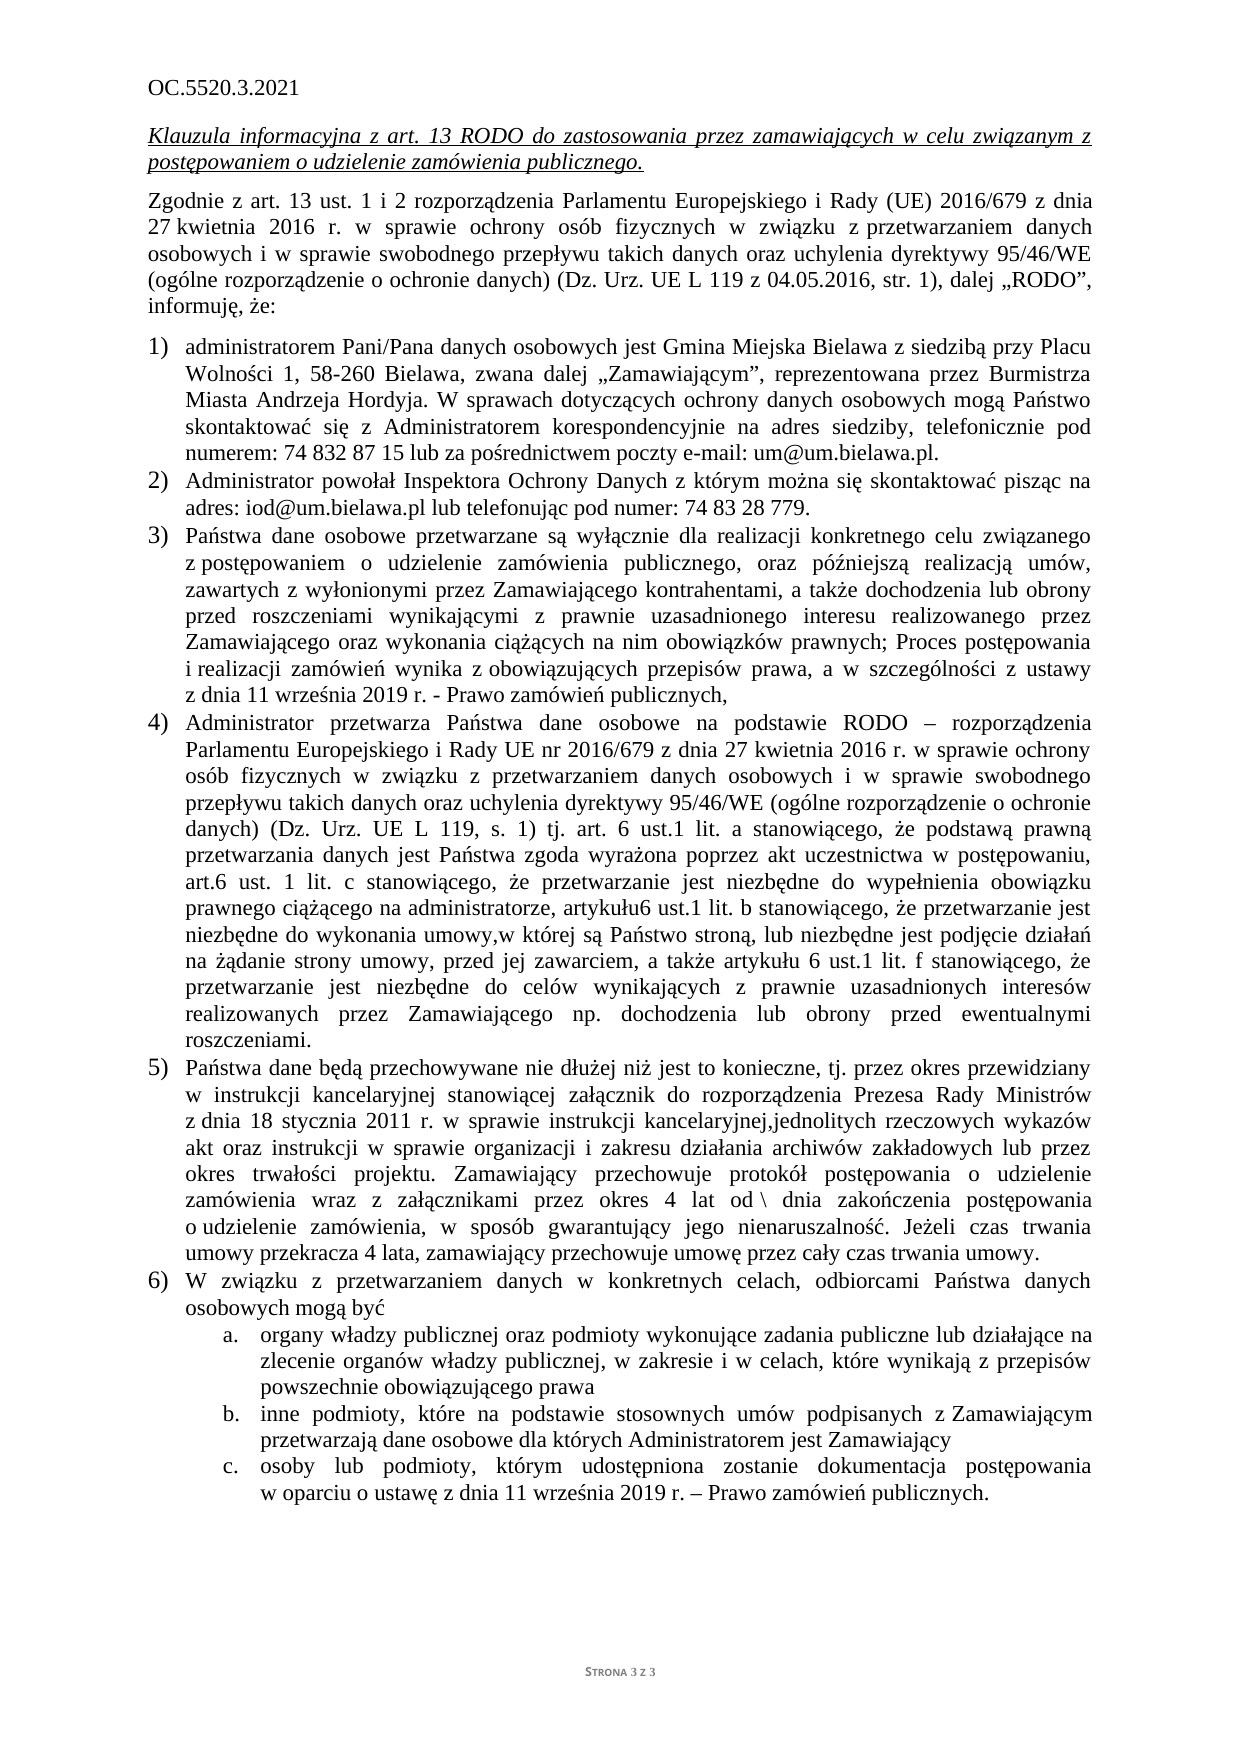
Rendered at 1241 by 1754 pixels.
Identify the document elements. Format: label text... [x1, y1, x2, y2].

list organy władzy publicznej oraz podmioty wykonujące zadania publiczne lub działające na zlecenie organów władzy publicznej, w zakresie i w celach, które wynikają z przepisów powszechnie obowiązującego prawa [223, 1321, 1092, 1400]
text Zgodnie z art. 13 ust. 1 i 2 rozporządzenia Parlamentu Europejskiego i Rady (UE) 2016/679 z dnia 27 kwietnia 2016 r. w sprawie ochrony osób fizycznych w związku z przetwarzaniem danych osobowych i w sprawie swobodnego przepływu takich danych oraz uchylenia dyrektywy 95/46/WE (ogólne rozporządzenie o ochronie danych) (Dz. Urz. UE L 119 z 04.05.2016, str. 1), dalej „RODO”, informuję, że: [148, 187, 1092, 319]
list inne podmioty, które na podstawie stosownych umów podpisanych z Zamawiającym przetwarzają dane osobowe dla których Administratorem jest Zamawiający [223, 1400, 1092, 1452]
list Administrator przetwarza Państwa dane osobowe na podstawie RODO – rozporządzenia Parlamentu Europejskiego i Rady UE nr 2016/679 z dnia 27 kwietnia 2016 r. w sprawie ochrony osób fizycznych w związku z przetwarzaniem danych osobowych i w sprawie swobodnego przepływu takich danych oraz uchylenia dyrektywy 95/46/WE (ogólne rozporządzenie o ochronie danych) (Dz. Urz. UE L 119, s. 1) tj. art. 6 ust.1 lit. a stanowiącego, że podstawą prawną przetwarzania danych jest Państwa zgoda wyrażona poprzez akt uczestnictwa w postępowaniu, art.6 ust. 1 lit. c stanowiącego, że przetwarzanie jest niezbędne do wypełnienia obowiązku prawnego ciążącego na administratorze, artykułu6 ust.1 lit. b stanowiącego, że przetwarzanie jest niezbędne do wykonania umowy,w której są Państwo stroną, lub niezbędne jest podjęcie działań na żądanie strony umowy, przed jej zawarciem, a także artykułu 6 ust.1 lit. f stanowiącego, że przetwarzanie jest niezbędne do celów wynikających z prawnie uzasadnionych interesów realizowanych przez Zamawiającego np. dochodzenia lub obrony przed ewentualnymi roszczeniami. [148, 707, 1092, 1052]
text Klauzula informacyjna z art. 13 RODO do zastosowania przez zamawiających w celu związanym z [148, 122, 1092, 145]
list Państwa dane będą przechowywane nie dłużej niż jest to konieczne, tj. przez okres przewidziany w instrukcji kancelaryjnej stanowiącej załącznik do rozporządzenia Prezesa Rady Ministrów z dnia 18 stycznia 2011 r. w sprawie instrukcji kancelaryjnej,jednolitych rzeczowych wykazów akt oraz instrukcji w sprawie organizacji i zakresu działania archiwów zakładowych lub przez okres trwałości projektu. Zamawiający przechowuje protokół postępowania o udzielenie zamówienia wraz z załącznikami przez okres 4 lat od \ dnia zakończenia postępowania o udzielenie zamówienia, w sposób gwarantujący jego nienaruszalność. Jeżeli czas trwania umowy przekracza 4 lata, zamawiający przechowuje umowę przez cały czas trwania umowy. [148, 1052, 1092, 1266]
list osoby lub podmioty, którym udostępniona zostanie dokumentacja postępowania w oparciu o ustawę z dnia 11 września 2019 r. – Prawo zamówień publicznych. [223, 1452, 1092, 1505]
text postępowaniem o udzielenie zamówienia publicznego. [148, 146, 1092, 174]
list administratorem Pani/Pana danych osobowych jest Gmina Miejska Bielawa z siedzibą przy Placu Wolności 1, 58-260 Bielawa, zwana dalej „Zamawiającym”, reprezentowana przez Burmistrza Miasta Andrzeja Hordyja. W sprawach dotyczących ochrony danych osobowych mogą Państwo skontaktować się z Administratorem korespondencyjnie na adres siedziby, telefonicznie pod numerem: 74 832 87 15 lub za pośrednictwem poczty e-mail: um@um.bielawa.pl. [148, 331, 1092, 465]
list W związku z przetwarzaniem danych w konkretnych celach, odbiorcami Państwa danych osobowych mogą być [148, 1266, 1092, 1321]
list Administrator powołał Inspektora Ochrony Danych z którym można się skontaktować pisząc na adres: iod@um.bielawa.pl lub telefonując pod numer: 74 83 28 779. [148, 465, 1092, 521]
list Państwa dane osobowe przetwarzane są wyłącznie dla realizacji konkretnego celu związanego z postępowaniem o udzielenie zamówienia publicznego, oraz późniejszą realizacją umów, zawartych z wyłonionymi przez Zamawiającego kontrahentami, a także dochodzenia lub obrony przed roszczeniami wynikającymi z prawnie uzasadnionego interesu realizowanego przez Zamawiającego oraz wykonania ciążących na nim obowiązków prawnych; Proces postępowania i realizacji zamówień wynika z obowiązujących przepisów prawa, a w szczególności z ustawy z dnia 11 września 2019 r. - Prawo zamówień publicznych, [148, 521, 1092, 707]
